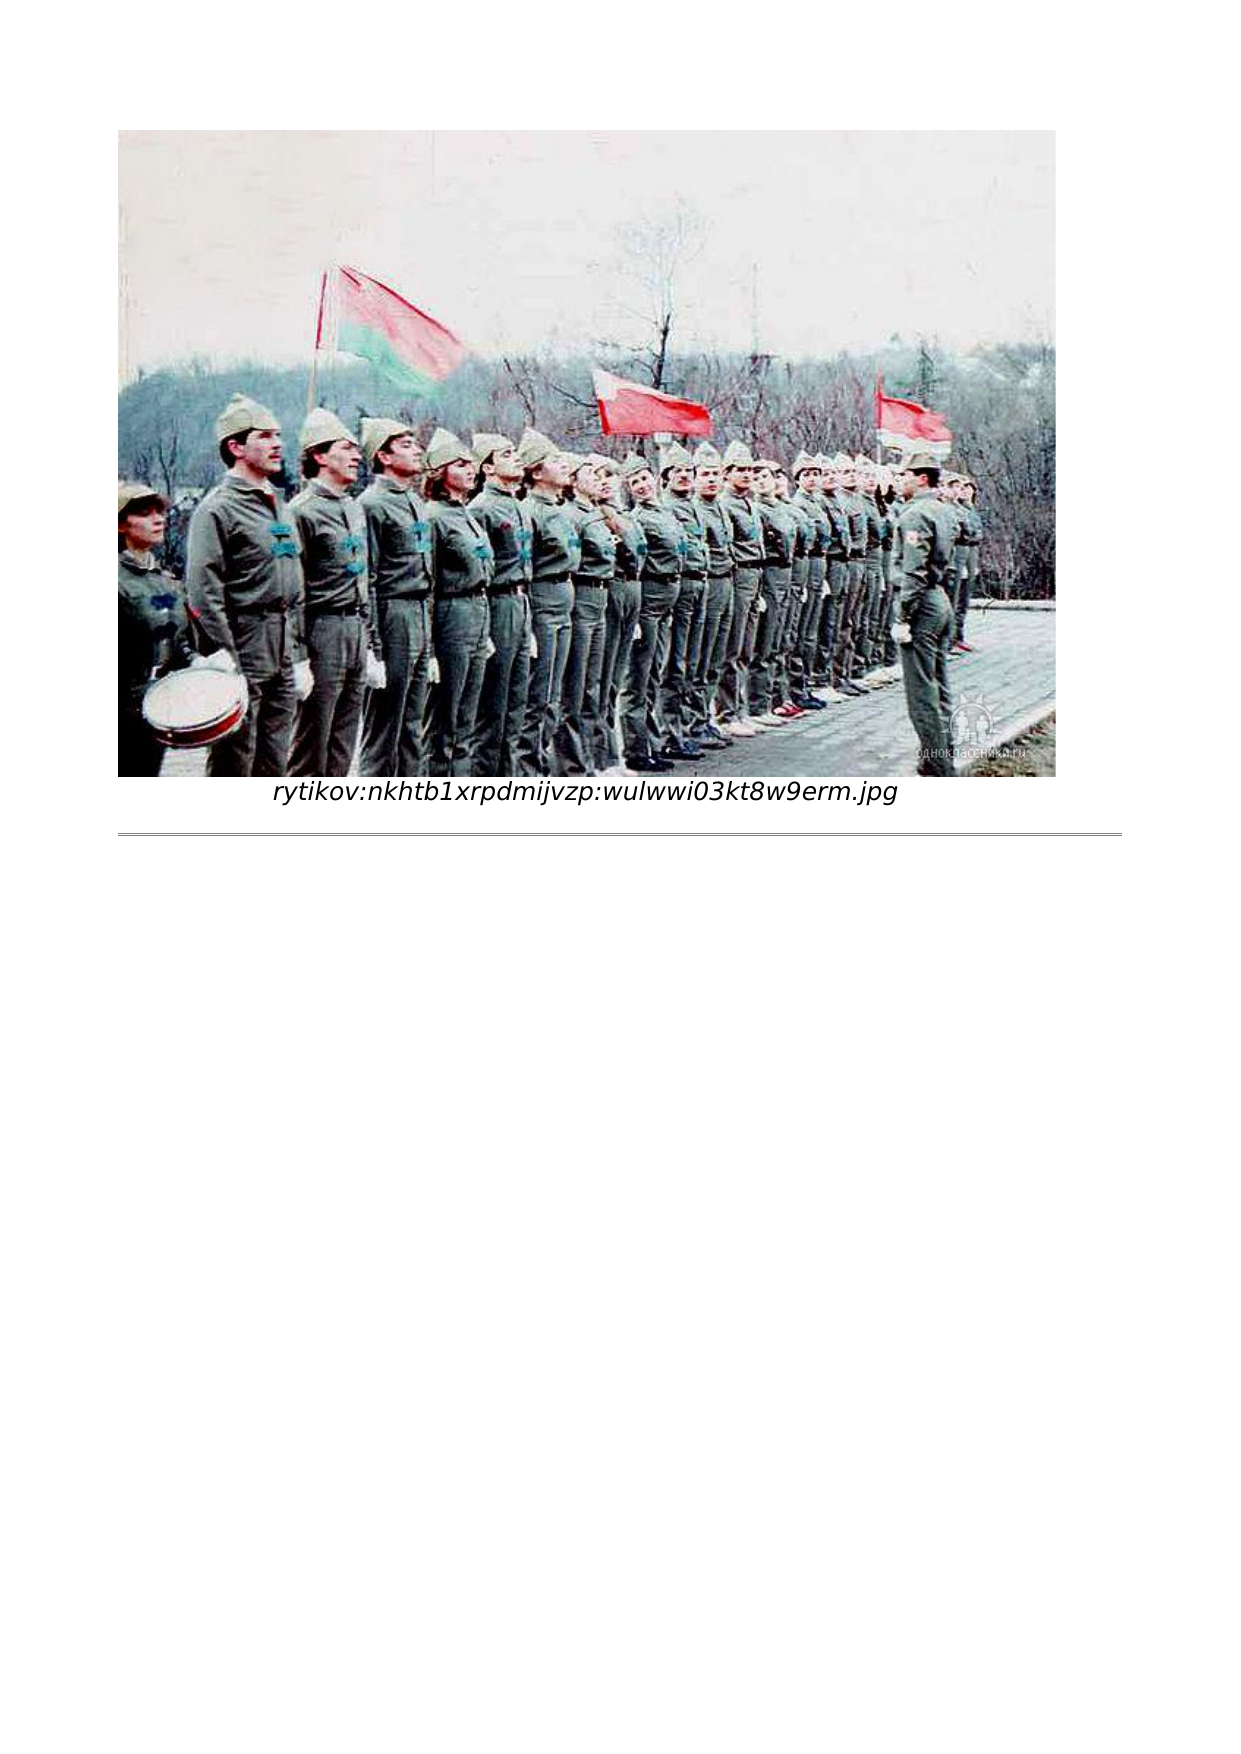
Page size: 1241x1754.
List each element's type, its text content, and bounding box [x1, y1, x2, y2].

picture [118, 130, 1056, 777]
text rytikov:nkhtb1xrpdmijvzp:wulwwi03kt8w9erm.jpg [118, 777, 1056, 806]
